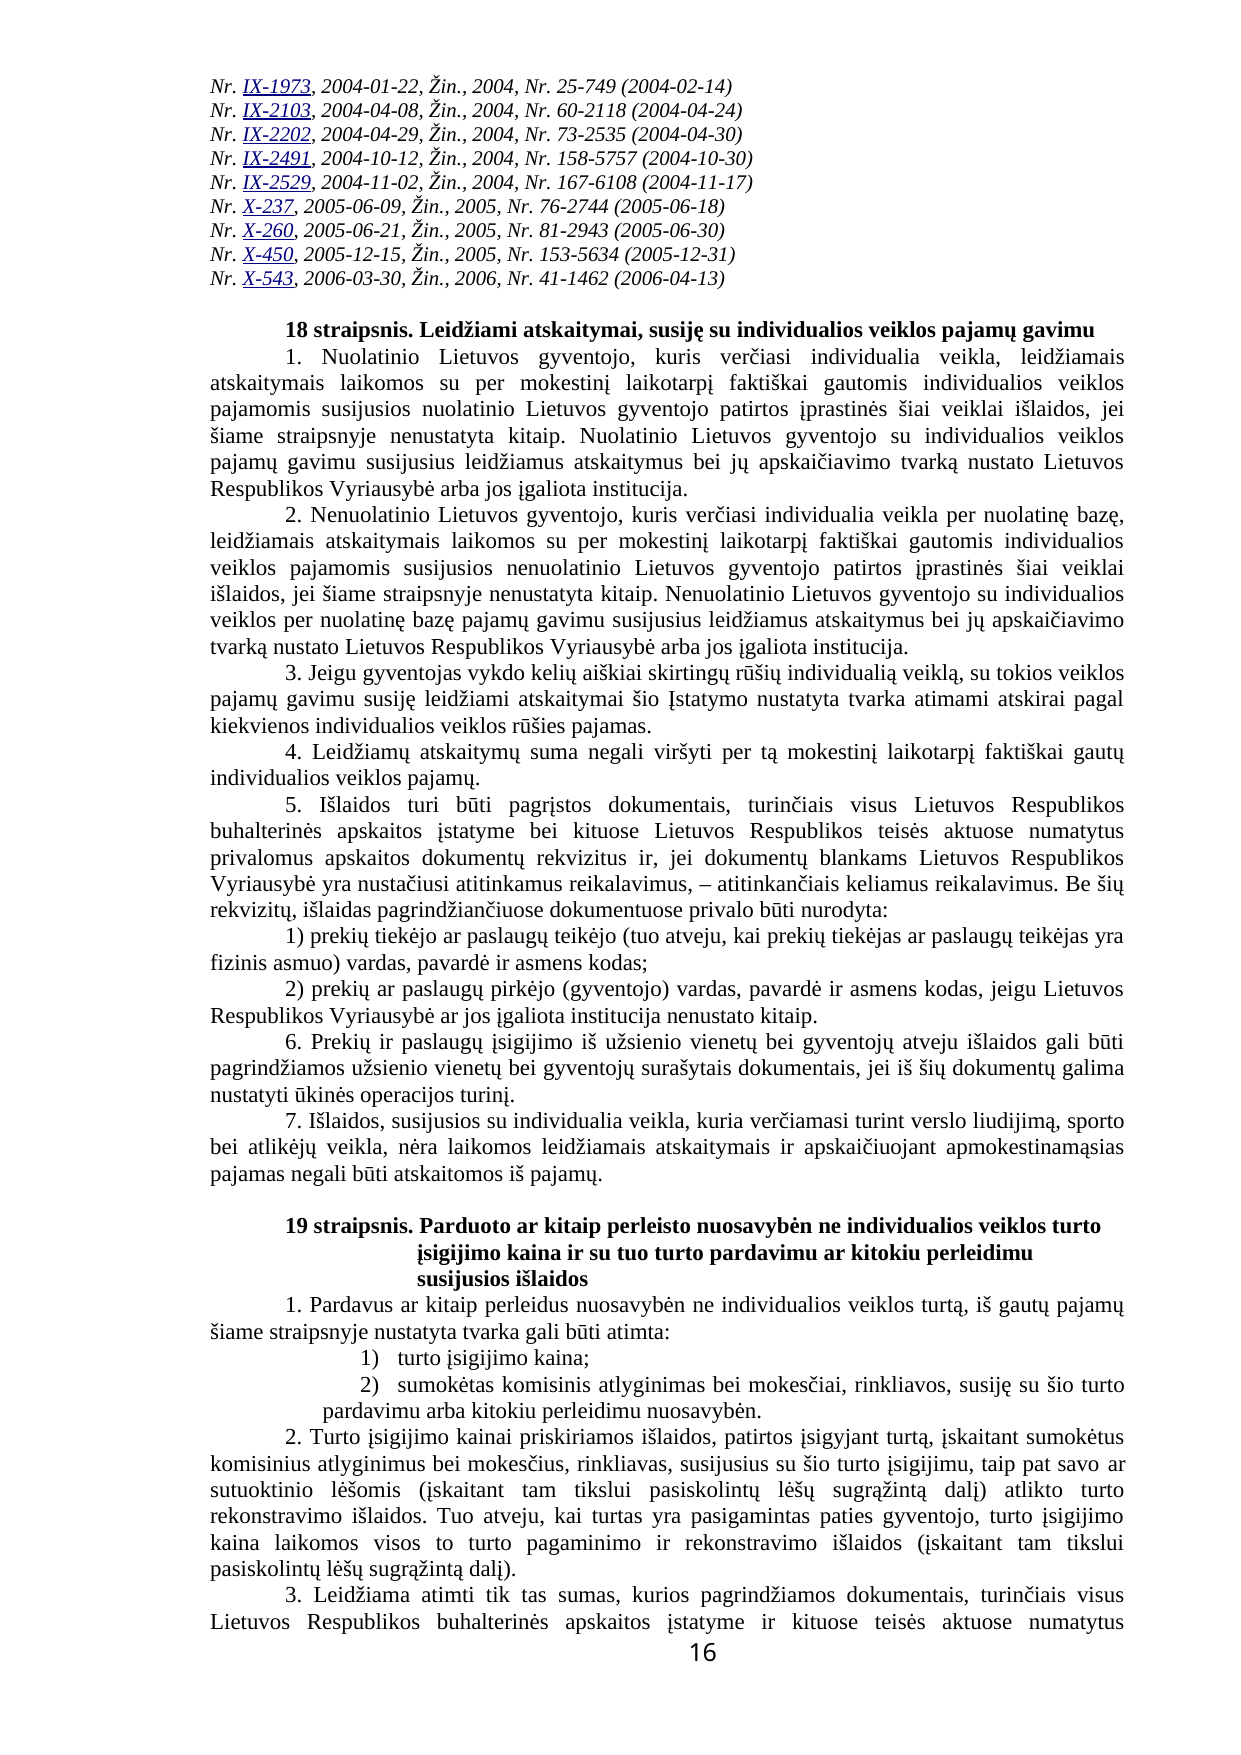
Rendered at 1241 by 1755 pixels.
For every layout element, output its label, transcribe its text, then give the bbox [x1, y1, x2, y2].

text Nr. IX-2103, 2004-04-08, Žin., 2004, Nr. 60-2118 (2004-04-24) [210, 98, 1120, 122]
text Nr. IX-1973, 2004-01-22, Žin., 2004, Nr. 25-749 (2004-02-14) [210, 73, 1120, 98]
text Nr. X-450, 2005-12-15, Žin., 2005, Nr. 153-5634 (2005-12-31) [210, 242, 1120, 266]
text Nr. X-543, 2006-03-30, Žin., 2006, Nr. 41-1462 (2006-04-13) [210, 266, 1120, 290]
list turto įsigijimo kaina; [285, 1344, 1126, 1371]
text 1. Pardavus ar kitaip perleidus nuosavybėn ne individualios veiklos turtą, iš gautų pajamų šiame straipsnyje nustatyta tvarka gali būti atimta: [210, 1292, 1126, 1344]
text 2) prekių ar paslaugų pirkėjo (gyventojo) vardas, pavardė ir asmens kodas, jeigu Lietuvos Respublikos Vyriausybė ar jos įgaliota institucija nenustato kitaip. [210, 975, 1126, 1028]
text Nr. IX-2202, 2004-04-29, Žin., 2004, Nr. 73-2535 (2004-04-30) [210, 122, 1120, 146]
text 2. Turto įsigijimo kainai priskiriamos išlaidos, patirtos įsigyjant turtą, įskaitant sumokėtus komisinius atlyginimus bei mokesčius, rinkliavas, susijusius su šio turto įsigijimu, taip pat savo ar sutuoktinio lėšomis (įskaitant tam tikslui pasiskolintų lėšų sugrąžintą dalį) atlikto turto rekonstravimo išlaidos. Tuo atveju, kai turtas yra pasigamintas paties gyventojo, turto įsigijimo kaina laikomos visos to turto pagaminimo ir rekonstravimo išlaidos (įskaitant tam tikslui pasiskolintų lėšų sugrąžintą dalį). [210, 1423, 1126, 1581]
text Nr. IX-2529, 2004-11-02, Žin., 2004, Nr. 167-6108 (2004-11-17) [210, 170, 1120, 194]
text 3. Jeigu gyventojas vykdo kelių aiškiai skirtingų rūšių individualią veiklą, su tokios veiklos pajamų gavimu susiję leidžiami atskaitymai šio Įstatymo nustatyta tvarka atimami atskirai pagal kiekvienos individualios veiklos rūšies pajamas. [210, 659, 1126, 738]
text 5. Išlaidos turi būti pagrįstos dokumentais, turinčiais visus Lietuvos Respublikos buhalterinės apskaitos įstatyme bei kituose Lietuvos Respublikos teisės aktuose numatytus privalomus apskaitos dokumentų rekvizitus ir, jei dokumentų blankams Lietuvos Respublikos Vyriausybė yra nustačiusi atitinkamus reikalavimus, – atitinkančiais keliamus reikalavimus. Be šių rekvizitų, išlaidas pagrindžiančiuose dokumentuose privalo būti nurodyta: [210, 791, 1126, 923]
text 1) prekių tiekėjo ar paslaugų teikėjo (tuo atveju, kai prekių tiekėjas ar paslaugų teikėjas yra fizinis asmuo) vardas, pavardė ir asmens kodas; [210, 923, 1126, 975]
text Nr. X-260, 2005-06-21, Žin., 2005, Nr. 81-2943 (2005-06-30) [210, 218, 1120, 242]
text Nr. IX-2491, 2004-10-12, Žin., 2004, Nr. 158-5757 (2004-10-30) [210, 146, 1120, 170]
text 19 straipsnis. Parduoto ar kitaip perleisto nuosavybėn ne individualios veiklos turto [285, 1212, 1126, 1239]
text 1. Nuolatinio Lietuvos gyventojo, kuris verčiasi individualia veikla, leidžiamais atskaitymais laikomos su per mokestinį laikotarpį faktiškai gautomis individualios veiklos pajamomis susijusios nuolatinio Lietuvos gyventojo patirtos įprastinės šiai veiklai išlaidos, jei šiame straipsnyje nenustatyta kitaip. Nuolatinio Lietuvos gyventojo su individualios veiklos pajamų gavimu susijusius leidžiamus atskaitymus bei jų apskaičiavimo tvarką nustato Lietuvos Respublikos Vyriausybė arba jos įgaliota institucija. [210, 343, 1126, 501]
text susijusios išlaidos [417, 1265, 1126, 1292]
text 3. Leidžiama atimti tik tas sumas, kurios pagrindžiamos dokumentais, turinčiais visus Lietuvos Respublikos buhalterinės apskaitos įstatyme ir kituose teisės aktuose numatytus [210, 1581, 1126, 1634]
text 2. Nenuolatinio Lietuvos gyventojo, kuris verčiasi individualia veikla per nuolatinę bazę, leidžiamais atskaitymais laikomos su per mokestinį laikotarpį faktiškai gautomis individualios veiklos pajamomis susijusios nenuolatinio Lietuvos gyventojo patirtos įprastinės šiai veiklai išlaidos, jei šiame straipsnyje nenustatyta kitaip. Nenuolatinio Lietuvos gyventojo su individualios veiklos per nuolatinę bazę pajamų gavimu susijusius leidžiamus atskaitymus bei jų apskaičiavimo tvarką nustato Lietuvos Respublikos Vyriausybė arba jos įgaliota institucija. [210, 501, 1126, 659]
text 6. Prekių ir paslaugų įsigijimo iš užsienio vienetų bei gyventojų atveju išlaidos gali būti pagrindžiamos užsienio vienetų bei gyventojų surašytais dokumentais, jei iš šių dokumentų galima nustatyti ūkinės operacijos turinį. [210, 1028, 1126, 1107]
list sumokėtas komisinis atlyginimas bei mokesčiai, rinkliavos, susiję su šio turto pardavimu arba kitokiu perleidimu nuosavybėn. [285, 1371, 1126, 1423]
text 18 straipsnis. Leidžiami atskaitymai, susiję su individualios veiklos pajamų gavimu [285, 316, 1126, 343]
text įsigijimo kaina ir su tuo turto pardavimu ar kitokiu perleidimu [417, 1239, 1126, 1265]
text 7. Išlaidos, susijusios su individualia veikla, kuria verčiamasi turint verslo liudijimą, sporto bei atlikėjų veikla, nėra laikomos leidžiamais atskaitymais ir apskaičiuojant apmokestinamąsias pajamas negali būti atskaitomos iš pajamų. [210, 1107, 1126, 1186]
text Nr. X-237, 2005-06-09, Žin., 2005, Nr. 76-2744 (2005-06-18) [210, 194, 1120, 218]
text 4. Leidžiamų atskaitymų suma negali viršyti per tą mokestinį laikotarpį faktiškai gautų individualios veiklos pajamų. [210, 738, 1126, 791]
